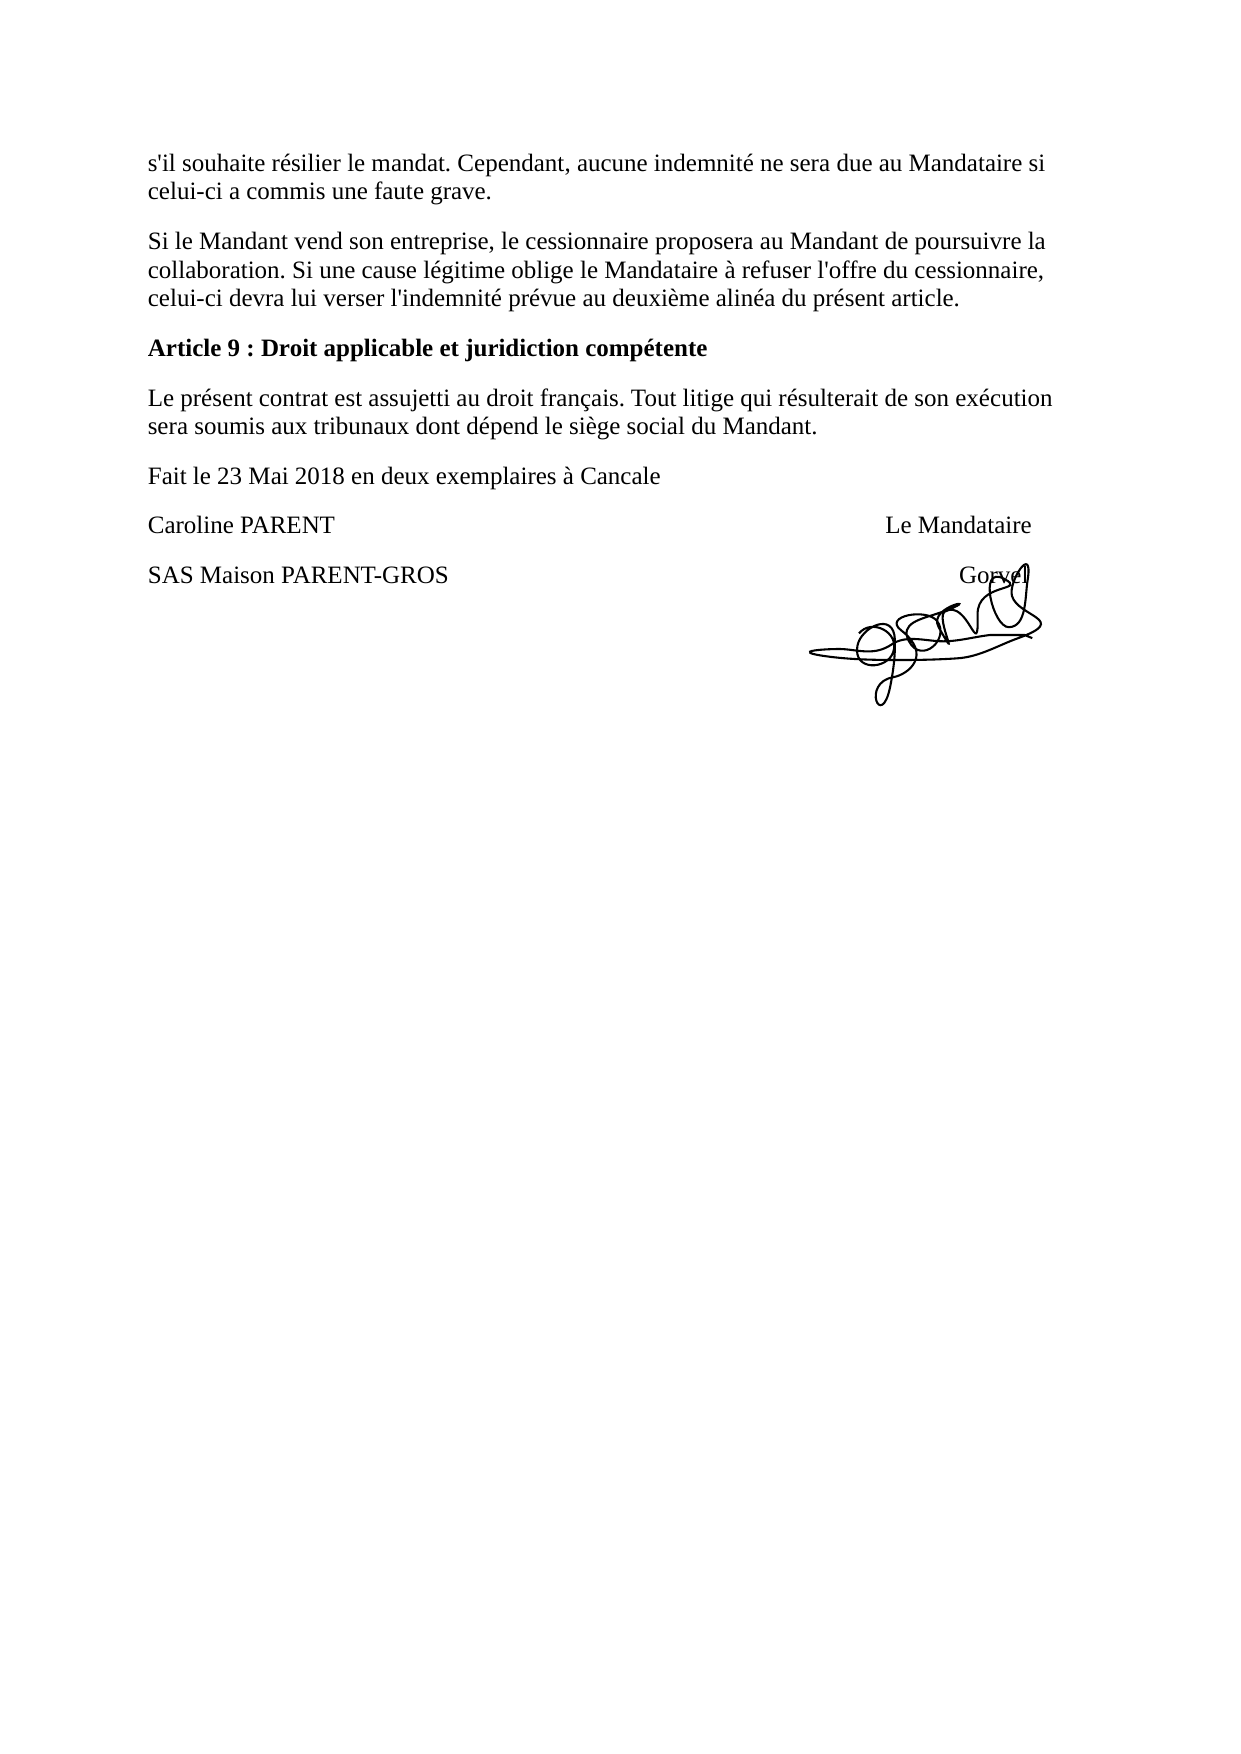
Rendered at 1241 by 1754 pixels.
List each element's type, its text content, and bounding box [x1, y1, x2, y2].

text Article 9 : Droit applicable et juridiction compétente [148, 333, 1093, 362]
text Fait le 23 Mai 2018 en deux exemplaires à Cancale [148, 461, 1093, 490]
text s'il souhaite résilier le mandat. Cependant, aucune indemnité ne sera due au Mandataire si celui-ci a commis une faute grave. [148, 148, 1093, 205]
text Le présent contrat est assujetti au droit français. Tout litige qui résulterait de son exécution sera soumis aux tribunaux dont dépend le siège social du Mandant. [148, 383, 1093, 440]
text Si le Mandant vend son entreprise, le cessionnaire proposera au Mandant de poursuivre la collaboration. Si une cause légitime oblige le Mandataire à refuser l'offre du cessionnaire, celui-ci devra lui verser l'indemnité prévue au deuxième alinéa du présent article. [148, 226, 1093, 312]
text SAS Maison PARENT-GROS Gorvel [148, 560, 1093, 589]
text Caroline PARENT Le Mandataire [148, 511, 1093, 539]
